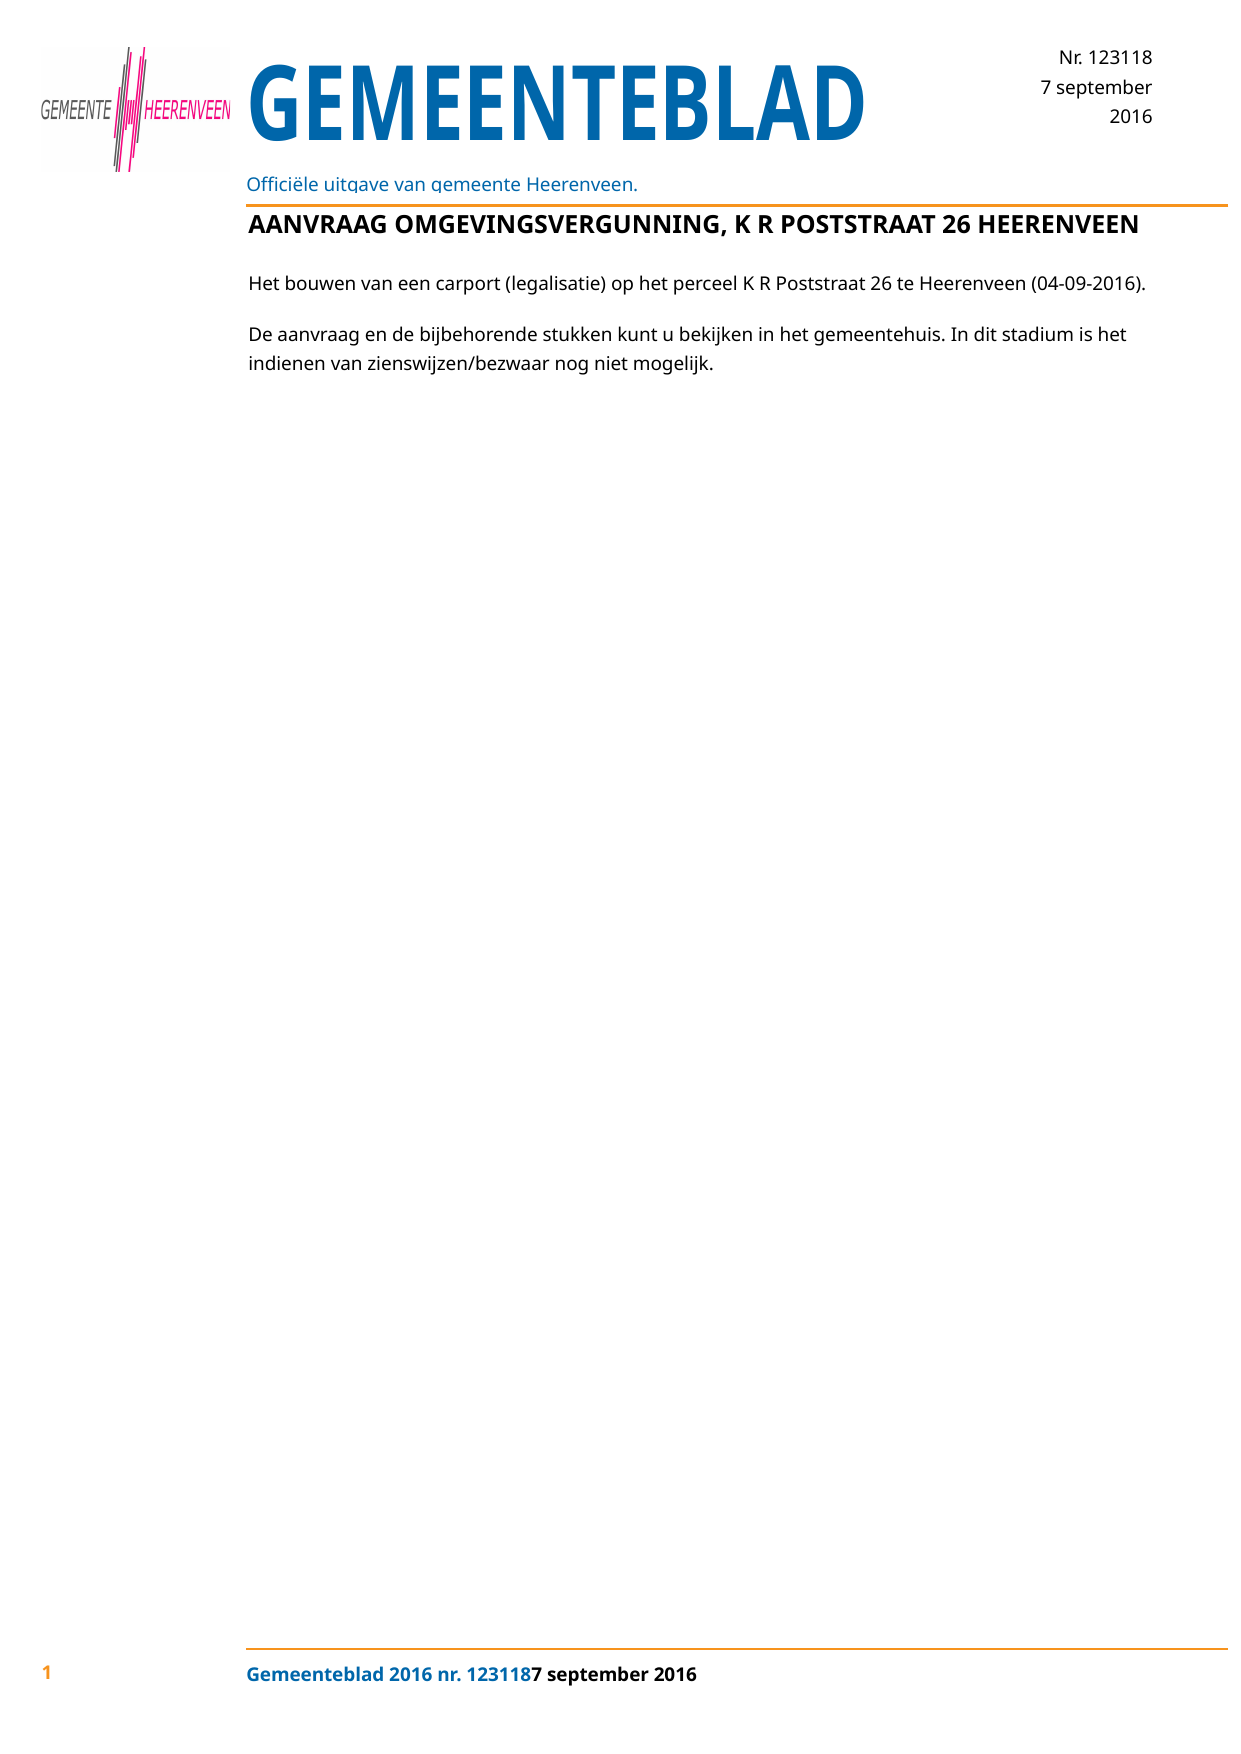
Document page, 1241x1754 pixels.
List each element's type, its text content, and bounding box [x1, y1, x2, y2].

text Het bouwen van een carport (legalisatie) op het perceel K R Poststraat 26 te Heerenveen (04-09-2016). [248, 270, 1152, 296]
text AANVRAAG OMGEVINGSVERGUNNING, K R POSTSTRAAT 26 HEERENVEEN [248, 207, 1152, 241]
text De aanvraag en de bijbehorende stukken kunt u bekijken in het gemeentehuis. In dit stadium is het indienen van zienswijzen/bezwaar nog niet mogelijk. [248, 321, 1152, 376]
picture [41, 47, 231, 172]
